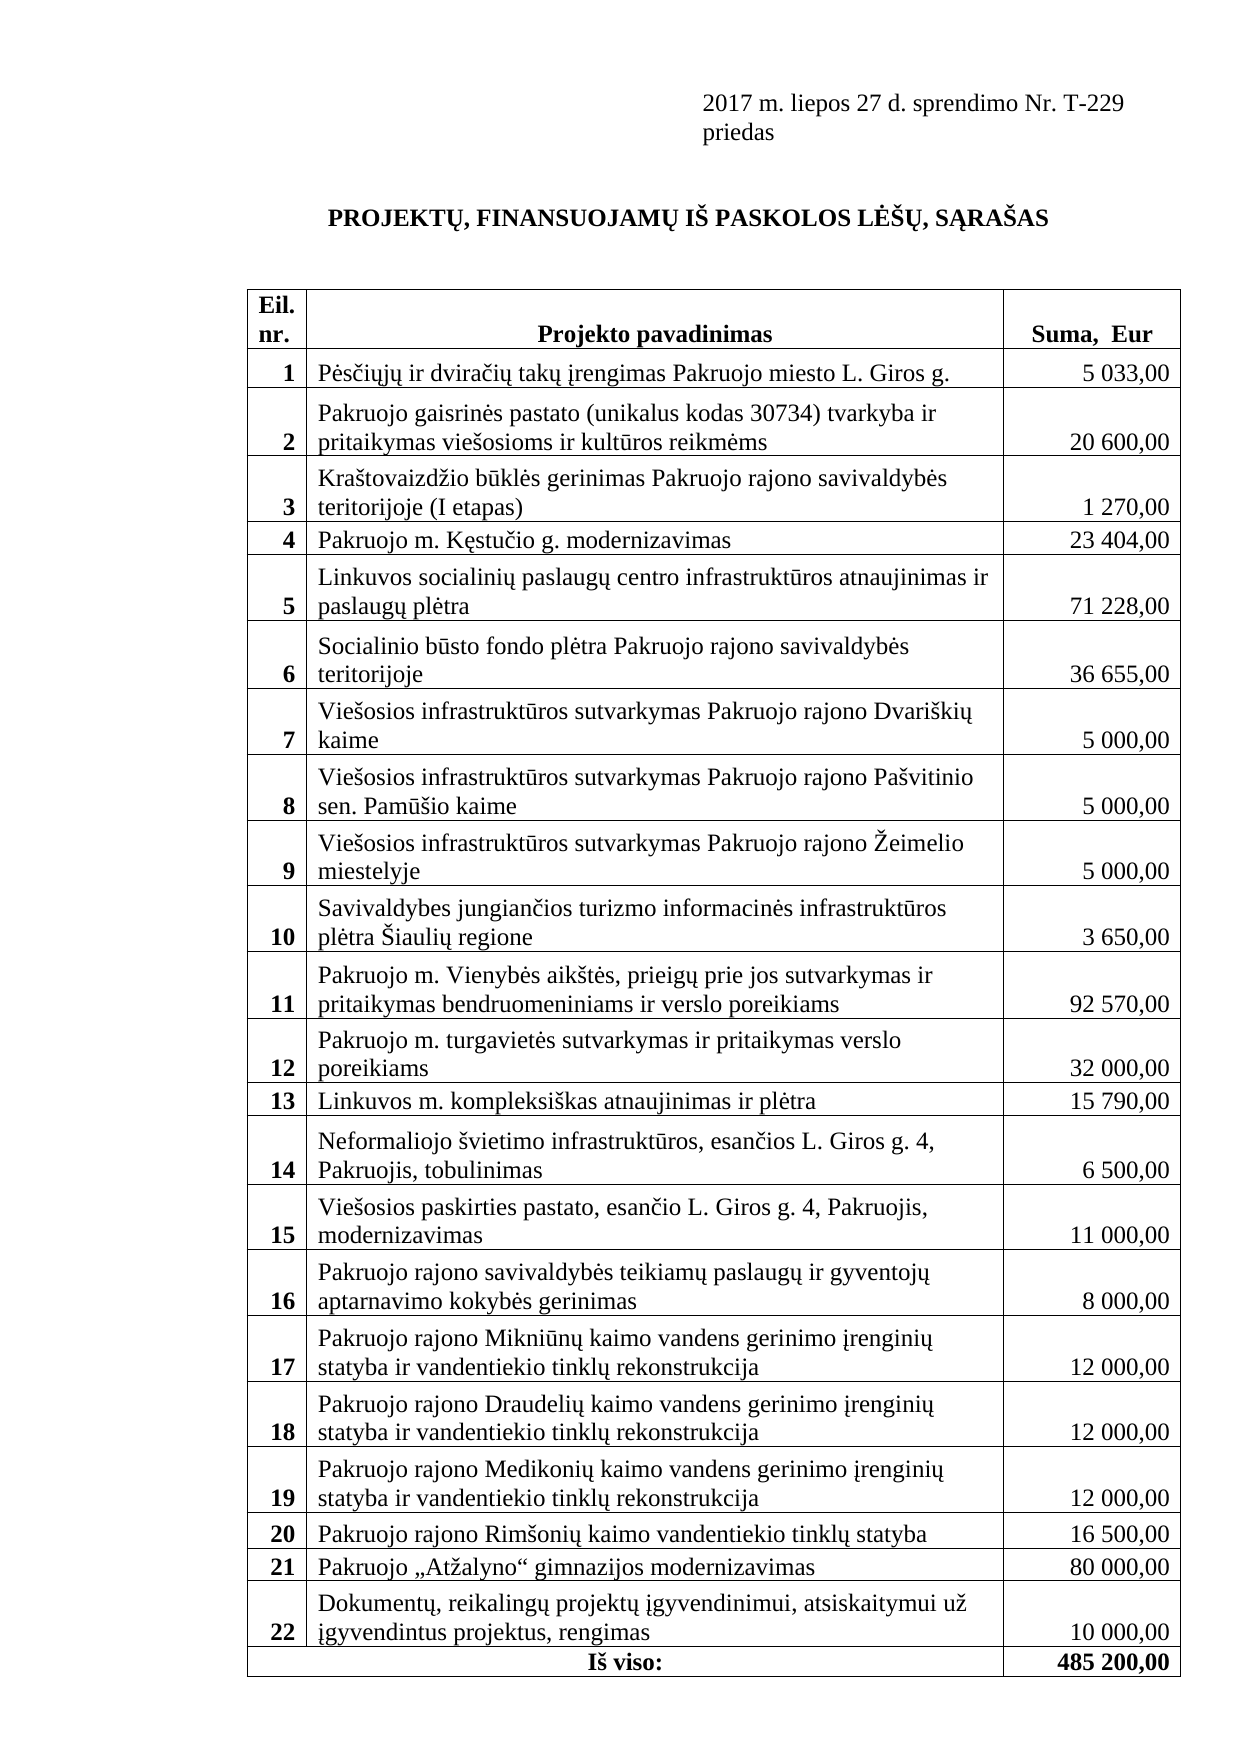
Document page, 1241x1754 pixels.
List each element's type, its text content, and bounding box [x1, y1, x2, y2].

table_header Suma, Eur [1004, 290, 1180, 348]
table_cell 8 [248, 755, 306, 819]
table_cell Pėsčiųjų ir dviračių takų įrengimas Pakruojo miesto L. Giros g. [307, 349, 1003, 387]
table_cell 5 000,00 [1004, 755, 1180, 819]
table_cell 8 000,00 [1004, 1250, 1180, 1315]
table_cell 3 650,00 [1004, 886, 1180, 951]
table_cell 23 404,00 [1004, 522, 1180, 554]
table_cell 20 600,00 [1004, 388, 1180, 455]
table_cell Neformaliojo švietimo infrastruktūros, esančios L. Giros g. 4, Pakruojis, tobulinimas [307, 1116, 1003, 1184]
table_cell 4 [248, 522, 306, 554]
table_cell 12 000,00 [1004, 1382, 1180, 1446]
table_cell 9 [248, 821, 306, 885]
table_cell 15 [248, 1185, 306, 1249]
table_cell Pakruojo rajono Medikonių kaimo vandens gerinimo įrenginių statyba ir vandentiekio tinklų rekonstrukcija [307, 1447, 1003, 1512]
table_cell Kraštovaizdžio būklės gerinimas Pakruojo rajono savivaldybės teritorijoje (I etapas) [307, 456, 1003, 521]
table_header Eil. nr. [248, 290, 306, 348]
table_cell 16 500,00 [1004, 1513, 1180, 1548]
table_cell Pakruojo m. Kęstučio g. modernizavimas [307, 522, 1003, 554]
table_cell 5 [248, 555, 306, 619]
table_cell Socialinio būsto fondo plėtra Pakruojo rajono savivaldybės teritorijoje [307, 621, 1003, 688]
table_cell 19 [248, 1447, 306, 1512]
table_cell 16 [248, 1250, 306, 1315]
table_cell 6 500,00 [1004, 1116, 1180, 1184]
table_cell Pakruojo rajono savivaldybės teikiamų paslaugų ir gyventojų aptarnavimo kokybės gerinimas [307, 1250, 1003, 1315]
table_cell 15 790,00 [1004, 1083, 1180, 1115]
table_cell 12 000,00 [1004, 1447, 1180, 1512]
table_cell Viešosios infrastruktūros sutvarkymas Pakruojo rajono Dvariškių kaime [307, 689, 1003, 754]
table_cell 5 033,00 [1004, 349, 1180, 387]
table_cell Pakruojo rajono Draudelių kaimo vandens gerinimo įrenginių statyba ir vandentiekio tinklų rekonstrukcija [307, 1382, 1003, 1446]
table_cell Viešosios infrastruktūros sutvarkymas Pakruojo rajono Žeimelio miestelyje [307, 821, 1003, 885]
table_cell 2 [248, 388, 306, 455]
table_cell 485 200,00 [1004, 1647, 1180, 1676]
table_cell Linkuvos m. kompleksiškas atnaujinimas ir plėtra [307, 1083, 1003, 1115]
table_cell Viešosios paskirties pastato, esančio L. Giros g. 4, Pakruojis, modernizavimas [307, 1185, 1003, 1249]
table_cell 32 000,00 [1004, 1019, 1180, 1082]
table_cell 71 228,00 [1004, 555, 1180, 619]
table_cell Iš viso: [248, 1647, 1003, 1676]
table_cell Savivaldybes jungiančios turizmo informacinės infrastruktūros plėtra Šiaulių regione [307, 886, 1003, 951]
table_cell 5 000,00 [1004, 689, 1180, 754]
text priedas [702, 117, 1181, 145]
table_cell Pakruojo gaisrinės pastato (unikalus kodas 30734) tvarkyba ir pritaikymas viešosioms ir kultūros reikmėms [307, 388, 1003, 455]
table_cell Pakruojo m. turgavietės sutvarkymas ir pritaikymas verslo poreikiams [307, 1019, 1003, 1082]
table_cell 36 655,00 [1004, 621, 1180, 688]
text 2017 m. liepos 27 d. sprendimo Nr. T-229 [702, 88, 1181, 117]
table_cell Pakruojo „Atžalyno“ gimnazijos modernizavimas [307, 1549, 1003, 1580]
table_cell 7 [248, 689, 306, 754]
table_cell Pakruojo m. Vienybės aikštės, prieigų prie jos sutvarkymas ir pritaikymas bendruomeniniams ir verslo poreikiams [307, 952, 1003, 1018]
table_cell 6 [248, 621, 306, 688]
table_cell 12 000,00 [1004, 1316, 1180, 1381]
table_cell 10 000,00 [1004, 1581, 1180, 1646]
table_cell 11 [248, 952, 306, 1018]
table_cell 13 [248, 1083, 306, 1115]
table_cell 3 [248, 456, 306, 521]
table_header Projekto pavadinimas [307, 290, 1003, 348]
table_cell Viešosios infrastruktūros sutvarkymas Pakruojo rajono Pašvitinio sen. Pamūšio kaime [307, 755, 1003, 819]
table_cell 20 [248, 1513, 306, 1548]
table_cell Dokumentų, reikalingų projektų įgyvendinimui, atsiskaitymui už įgyvendintus projektus, rengimas [307, 1581, 1003, 1646]
table_cell Linkuvos socialinių paslaugų centro infrastruktūros atnaujinimas ir paslaugų plėtra [307, 555, 1003, 619]
text PROJEKTŲ, FINANSUOJAMŲ IŠ PASKOLOS LĖŠŲ, SĄRAŠAS [177, 203, 1181, 232]
table_cell 80 000,00 [1004, 1549, 1180, 1580]
table_cell 11 000,00 [1004, 1185, 1180, 1249]
table_cell Pakruojo rajono Mikniūnų kaimo vandens gerinimo įrenginių statyba ir vandentiekio tinklų rekonstrukcija [307, 1316, 1003, 1381]
table_cell 21 [248, 1549, 306, 1580]
table_cell 18 [248, 1382, 306, 1446]
table_cell 1 [248, 349, 306, 387]
table_cell 14 [248, 1116, 306, 1184]
table_cell 12 [248, 1019, 306, 1082]
table_cell 10 [248, 886, 306, 951]
table_cell 5 000,00 [1004, 821, 1180, 885]
table_cell 1 270,00 [1004, 456, 1180, 521]
table_cell 17 [248, 1316, 306, 1381]
table_cell 22 [248, 1581, 306, 1646]
table_cell Pakruojo rajono Rimšonių kaimo vandentiekio tinklų statyba [307, 1513, 1003, 1548]
table_cell 92 570,00 [1004, 952, 1180, 1018]
